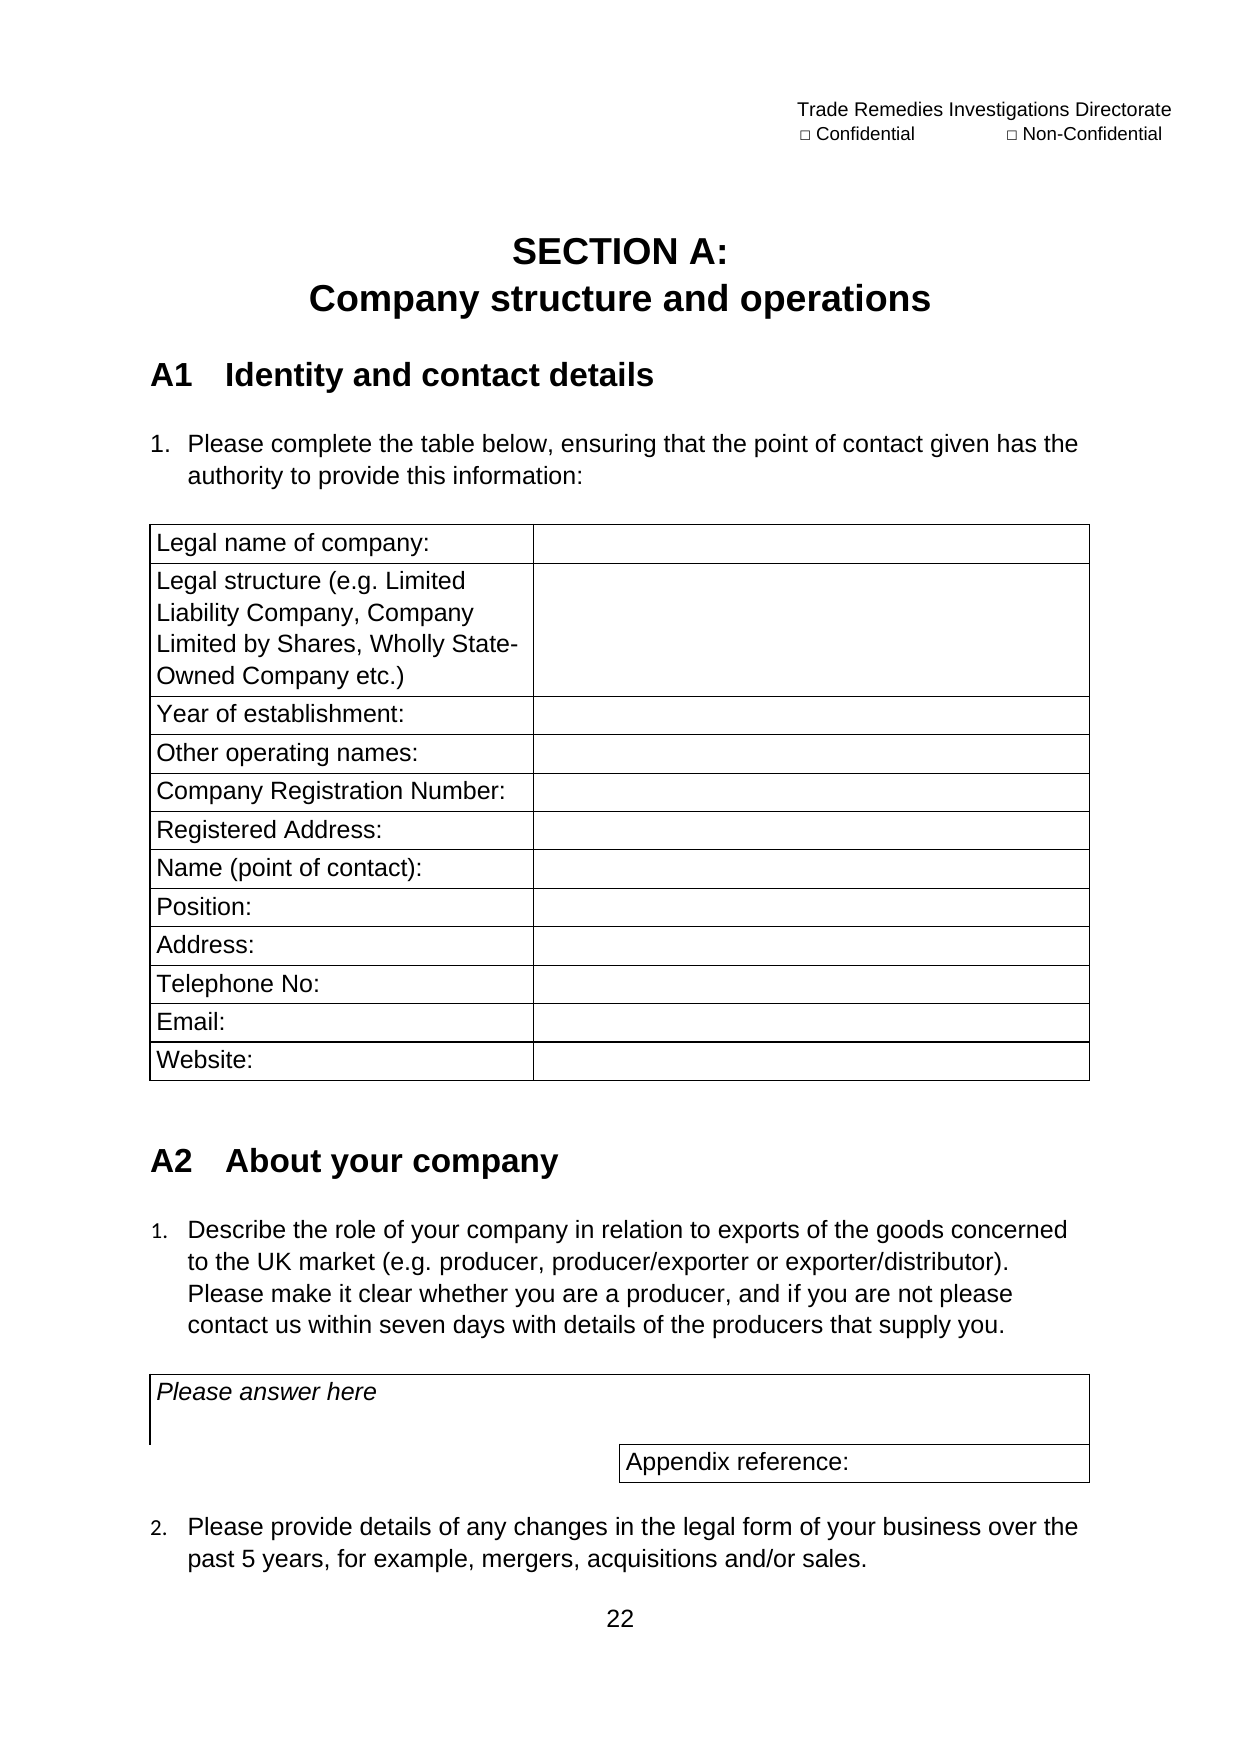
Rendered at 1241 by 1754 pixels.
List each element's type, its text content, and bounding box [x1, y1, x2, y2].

table_cell [534, 812, 1089, 849]
table_cell [534, 927, 1089, 964]
table_header [534, 525, 1089, 562]
table_cell Company Registration Number: [151, 774, 533, 811]
table_cell [534, 1004, 1089, 1041]
subtitle A2 About your company [150, 1141, 1090, 1180]
table_cell [534, 966, 1089, 1003]
table_cell [534, 735, 1089, 772]
table_cell [534, 889, 1089, 926]
table_header Please answer here [151, 1375, 1089, 1443]
table_cell Email: [151, 1004, 533, 1041]
table_cell Position: [151, 889, 533, 926]
table_cell [150, 1445, 619, 1482]
table_cell Telephone No: [151, 966, 533, 1003]
table_cell Address: [151, 927, 533, 964]
table_cell Appendix reference: [620, 1445, 1089, 1482]
subtitle SECTION A: Company structure and operations [150, 229, 1090, 320]
table_cell Year of establishment: [151, 697, 533, 734]
table_cell Website: [151, 1043, 533, 1080]
table_cell Name (point of contact): [151, 850, 533, 888]
table_header Legal name of company: [151, 525, 533, 562]
list Please provide details of any changes in the legal form of your business over the past 5 years, for example, mergers, acquisitions and/or sales. [150, 1512, 1090, 1573]
list Please complete the table below, ensuring that the point of contact given has the authority to provide this information: [150, 429, 1090, 489]
table_cell Registered Address: [151, 812, 533, 849]
table_cell [534, 1043, 1089, 1080]
list Describe the role of your company in relation to exports of the goods concerned to the UK market (e.g. producer, producer/exporter or exporter/distributor). Please make it clear whether you are a producer, and if you are not please contact us within seven days with details of the producers that supply you. [150, 1215, 1090, 1339]
table_cell [534, 774, 1089, 811]
table_cell Legal structure (e.g. Limited Liability Company, Company Limited by Shares, Wholly State-Owned Company etc.) [151, 564, 533, 696]
table_cell [534, 564, 1089, 696]
table_cell [534, 697, 1089, 734]
table_cell [534, 850, 1089, 888]
table_cell Other operating names: [151, 735, 533, 772]
subtitle A1 Identity and contact details [150, 356, 1090, 394]
